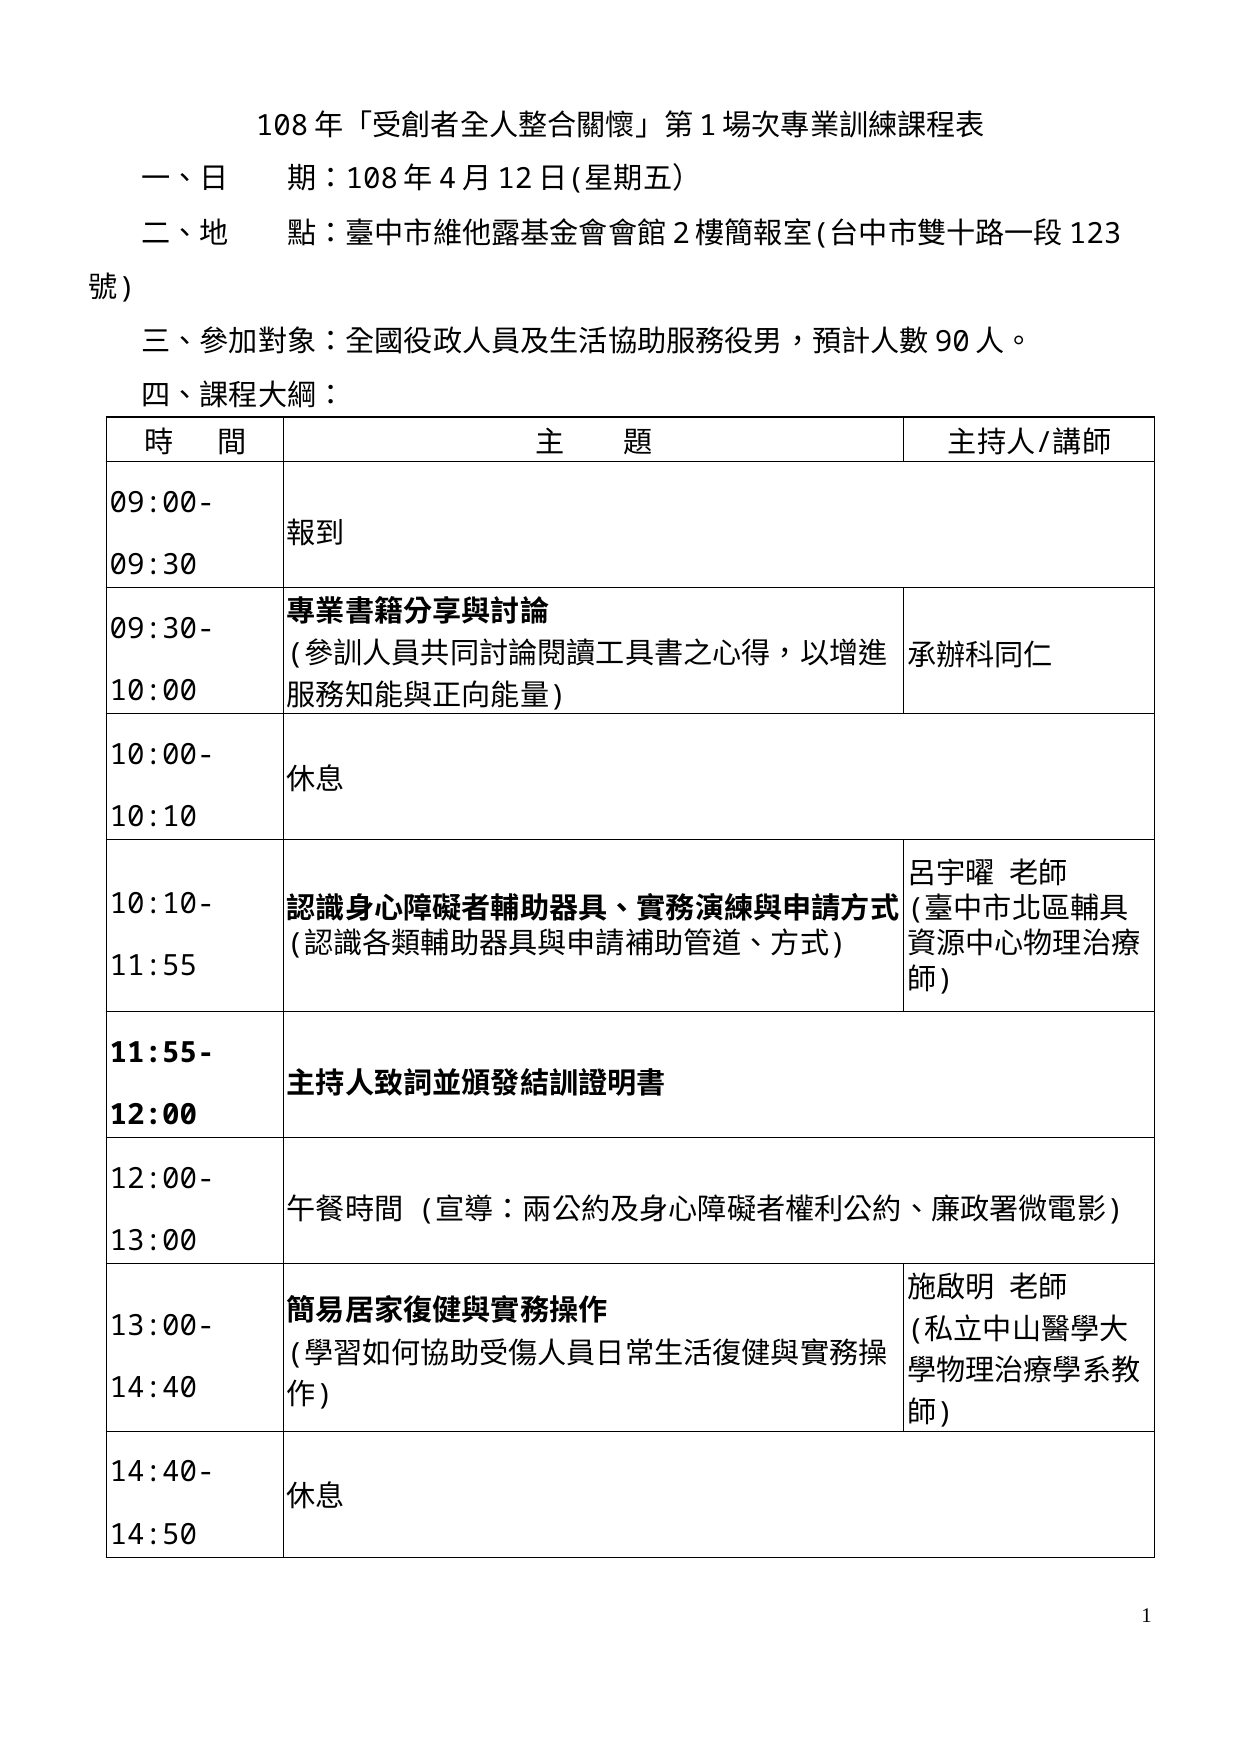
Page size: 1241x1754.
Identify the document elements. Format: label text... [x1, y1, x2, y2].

text 108年「受創者全人整合關懷」第1場次專業訓練課程表 [89, 96, 1152, 146]
table_cell 休息 [284, 714, 1154, 839]
table_cell 休息 [284, 1432, 1154, 1557]
text 二、地 點：臺中市維他露基金會會館2樓簡報室(台中市雙十路一段123號) [89, 200, 1152, 308]
table_cell 11:55-12:00 [107, 1012, 283, 1137]
table_cell 承辦科同仁 [904, 588, 1154, 713]
table_cell 簡易居家復健與實務操作 (學習如何協助受傷人員日常生活復健與實務操作) [284, 1264, 903, 1431]
table_cell 認識身心障礙者輔助器具、實務演練與申請方式 (認識各類輔助器具與申請補助管道、方式) [284, 840, 903, 1011]
table_cell 10:00-10:10 [107, 714, 283, 839]
text 一、日 期：108年4月12日(星期五） [89, 146, 1152, 200]
table_cell 13:00-14:40 [107, 1264, 283, 1431]
table_cell 09:30-10:00 [107, 588, 283, 713]
table_cell 14:40-14:50 [107, 1432, 283, 1557]
table_header 時 間 [107, 418, 283, 461]
table_cell 10:10-11:55 [107, 840, 283, 1011]
table_cell 午餐時間 (宣導：兩公約及身心障礙者權利公約、廉政署微電影) [284, 1138, 1154, 1263]
table_header 主 題 [284, 418, 903, 461]
table_cell 12:00-13:00 [107, 1138, 283, 1263]
table_cell 09:00-09:30 [107, 462, 283, 587]
text 四、課程大綱： [89, 362, 1152, 416]
table_cell 報到 [284, 462, 1154, 587]
table_cell 施啟明 老師 (私立中山醫學大學物理治療學系教師) [904, 1264, 1154, 1431]
table_cell 主持人致詞並頒發結訓證明書 [284, 1012, 1154, 1137]
table_cell 專業書籍分享與討論 (參訓人員共同討論閱讀工具書之心得，以增進服務知能與正向能量) [284, 588, 903, 713]
text 三、參加對象：全國役政人員及生活協助服務役男，預計人數90人。 [89, 308, 1152, 362]
table_cell 呂宇曜 老師 (臺中市北區輔具資源中心物理治療師) [904, 840, 1154, 1011]
table_header 主持人/講師 [904, 418, 1154, 461]
